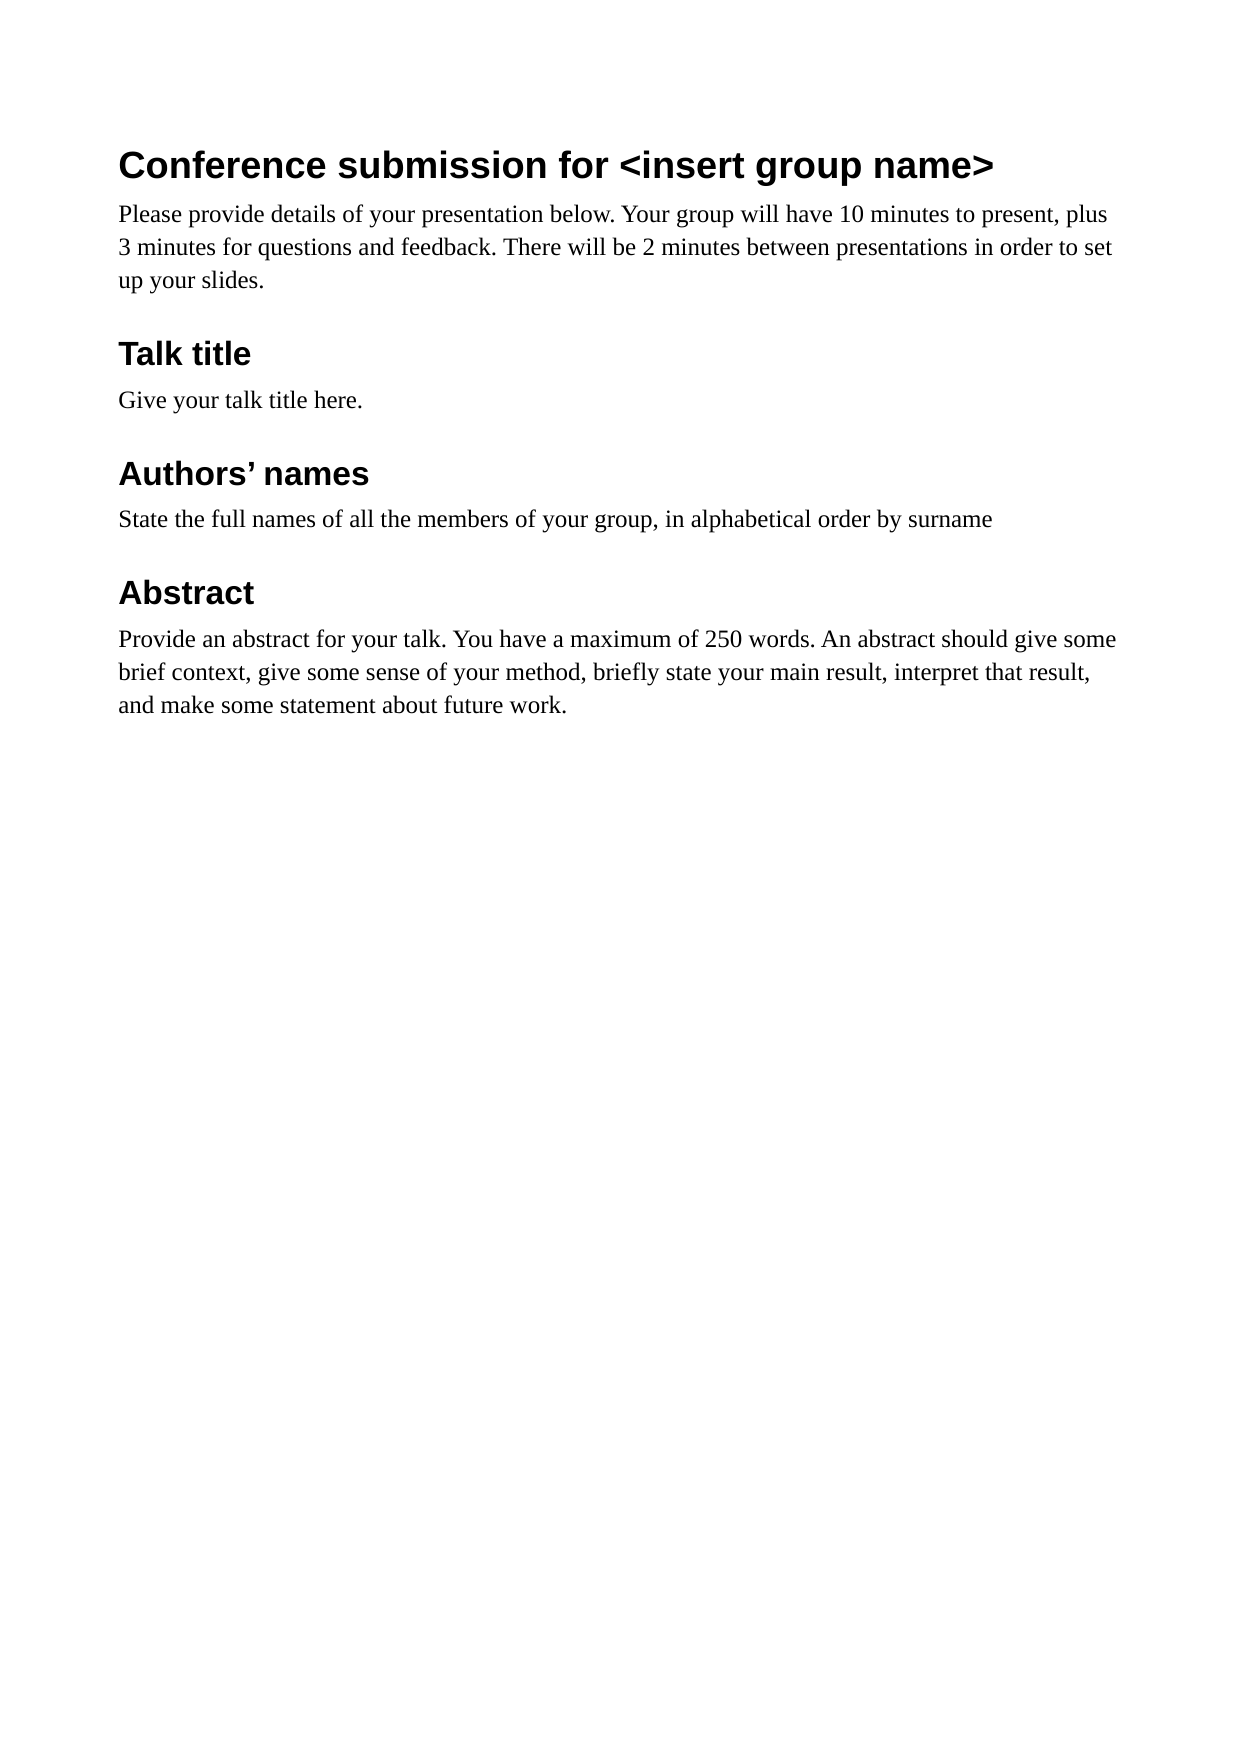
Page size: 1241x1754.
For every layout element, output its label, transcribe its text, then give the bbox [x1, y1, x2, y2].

subtitle Talk title [118, 334, 1122, 372]
text Give your talk title here. [118, 385, 1122, 414]
text State the full names of all the members of your group, in alphabetical order by surname [118, 504, 1122, 533]
subtitle Abstract [118, 573, 1122, 612]
text Provide an abstract for your talk. You have a maximum of 250 words. An abstract should give some brief context, give some sense of your method, briefly state your main result, interpret that result, and make some statement about future work. [118, 624, 1122, 719]
text Please provide details of your presentation below. Your group will have 10 minutes to present, plus 3 minutes for questions and feedback. There will be 2 minutes between presentations in order to set up your slides. [118, 199, 1122, 294]
subtitle Conference submission for <insert group name> [118, 143, 1122, 187]
subtitle Authors’ names [118, 453, 1122, 492]
